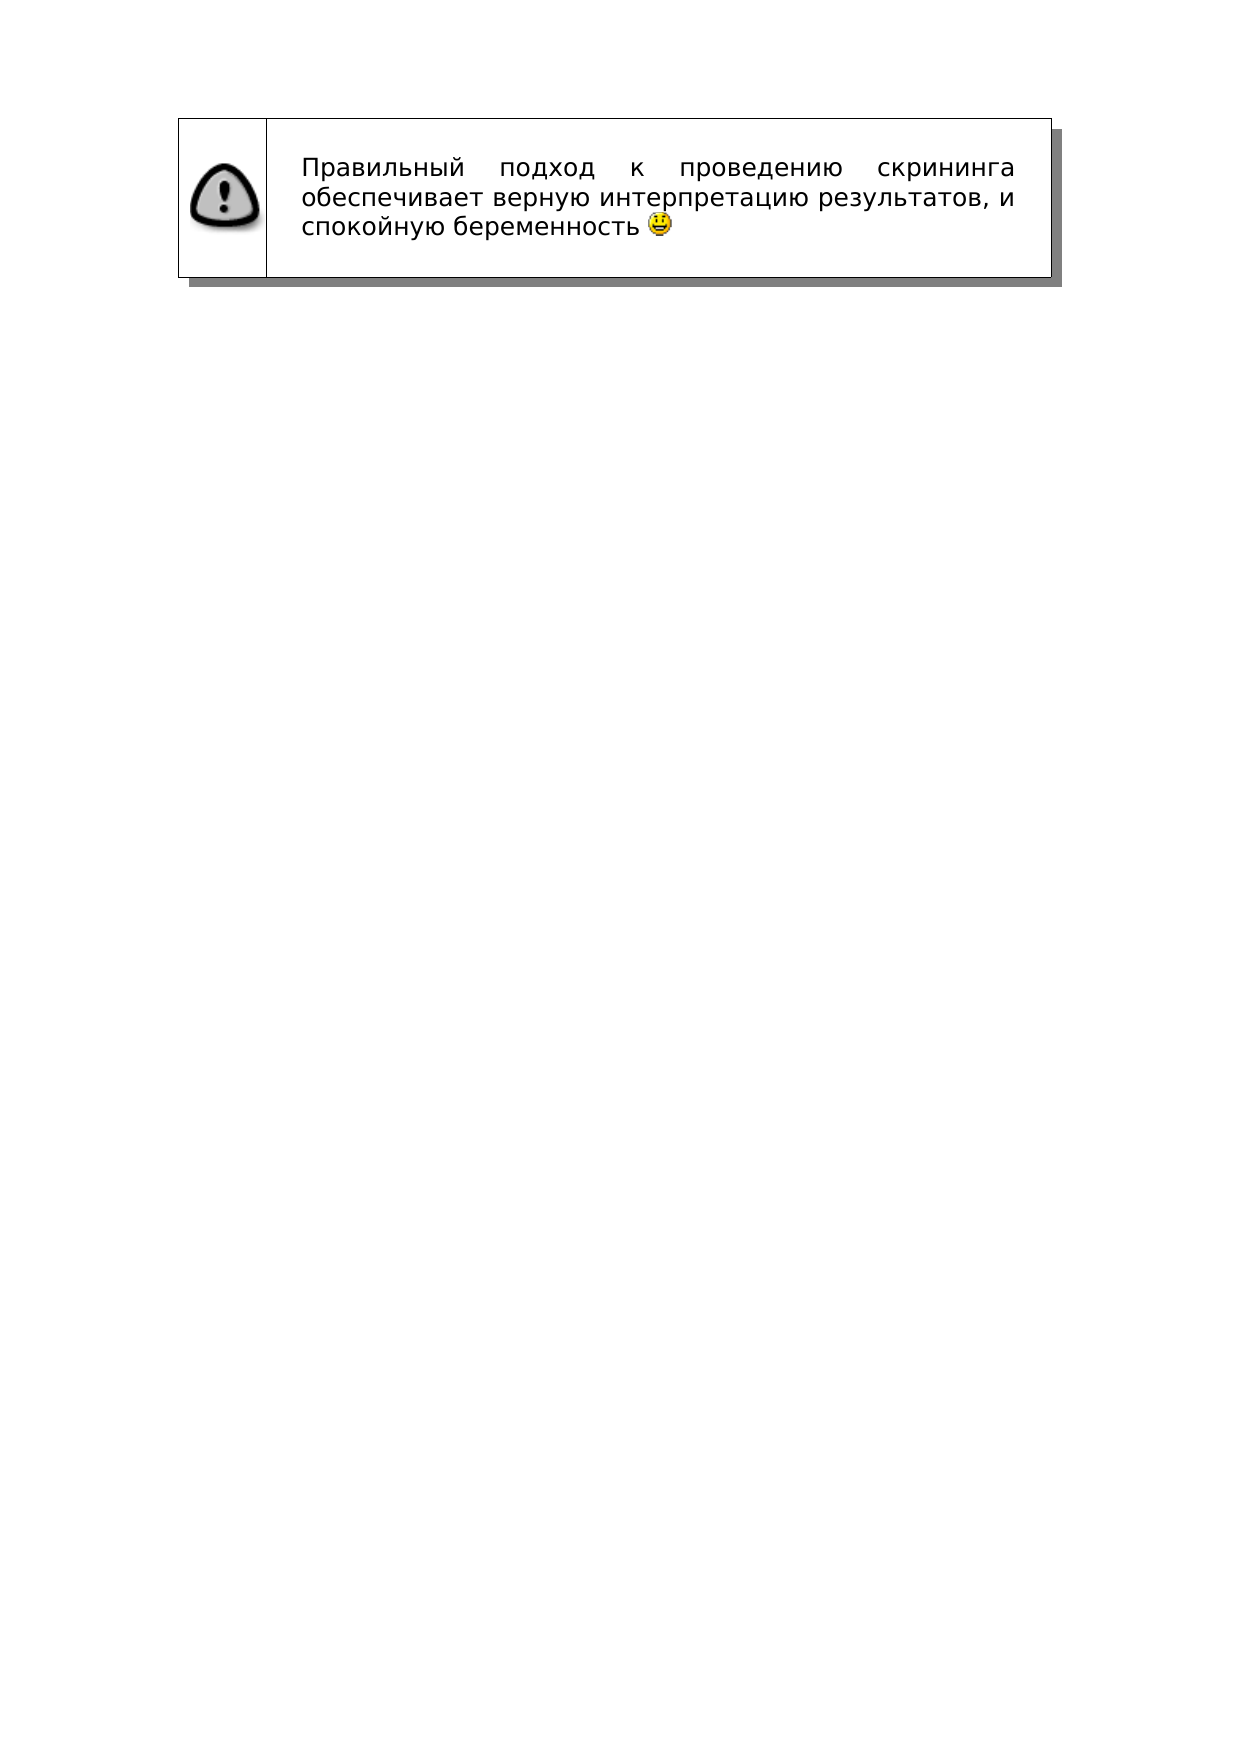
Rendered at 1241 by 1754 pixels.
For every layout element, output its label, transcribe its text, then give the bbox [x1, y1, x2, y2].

picture [648, 212, 672, 236]
picture [190, 160, 266, 235]
table_header [179, 119, 266, 277]
table_header Правильный подход к проведению скрининга обеспечивает верную интерпретацию результатов, и спокойную беременность [267, 119, 1051, 277]
